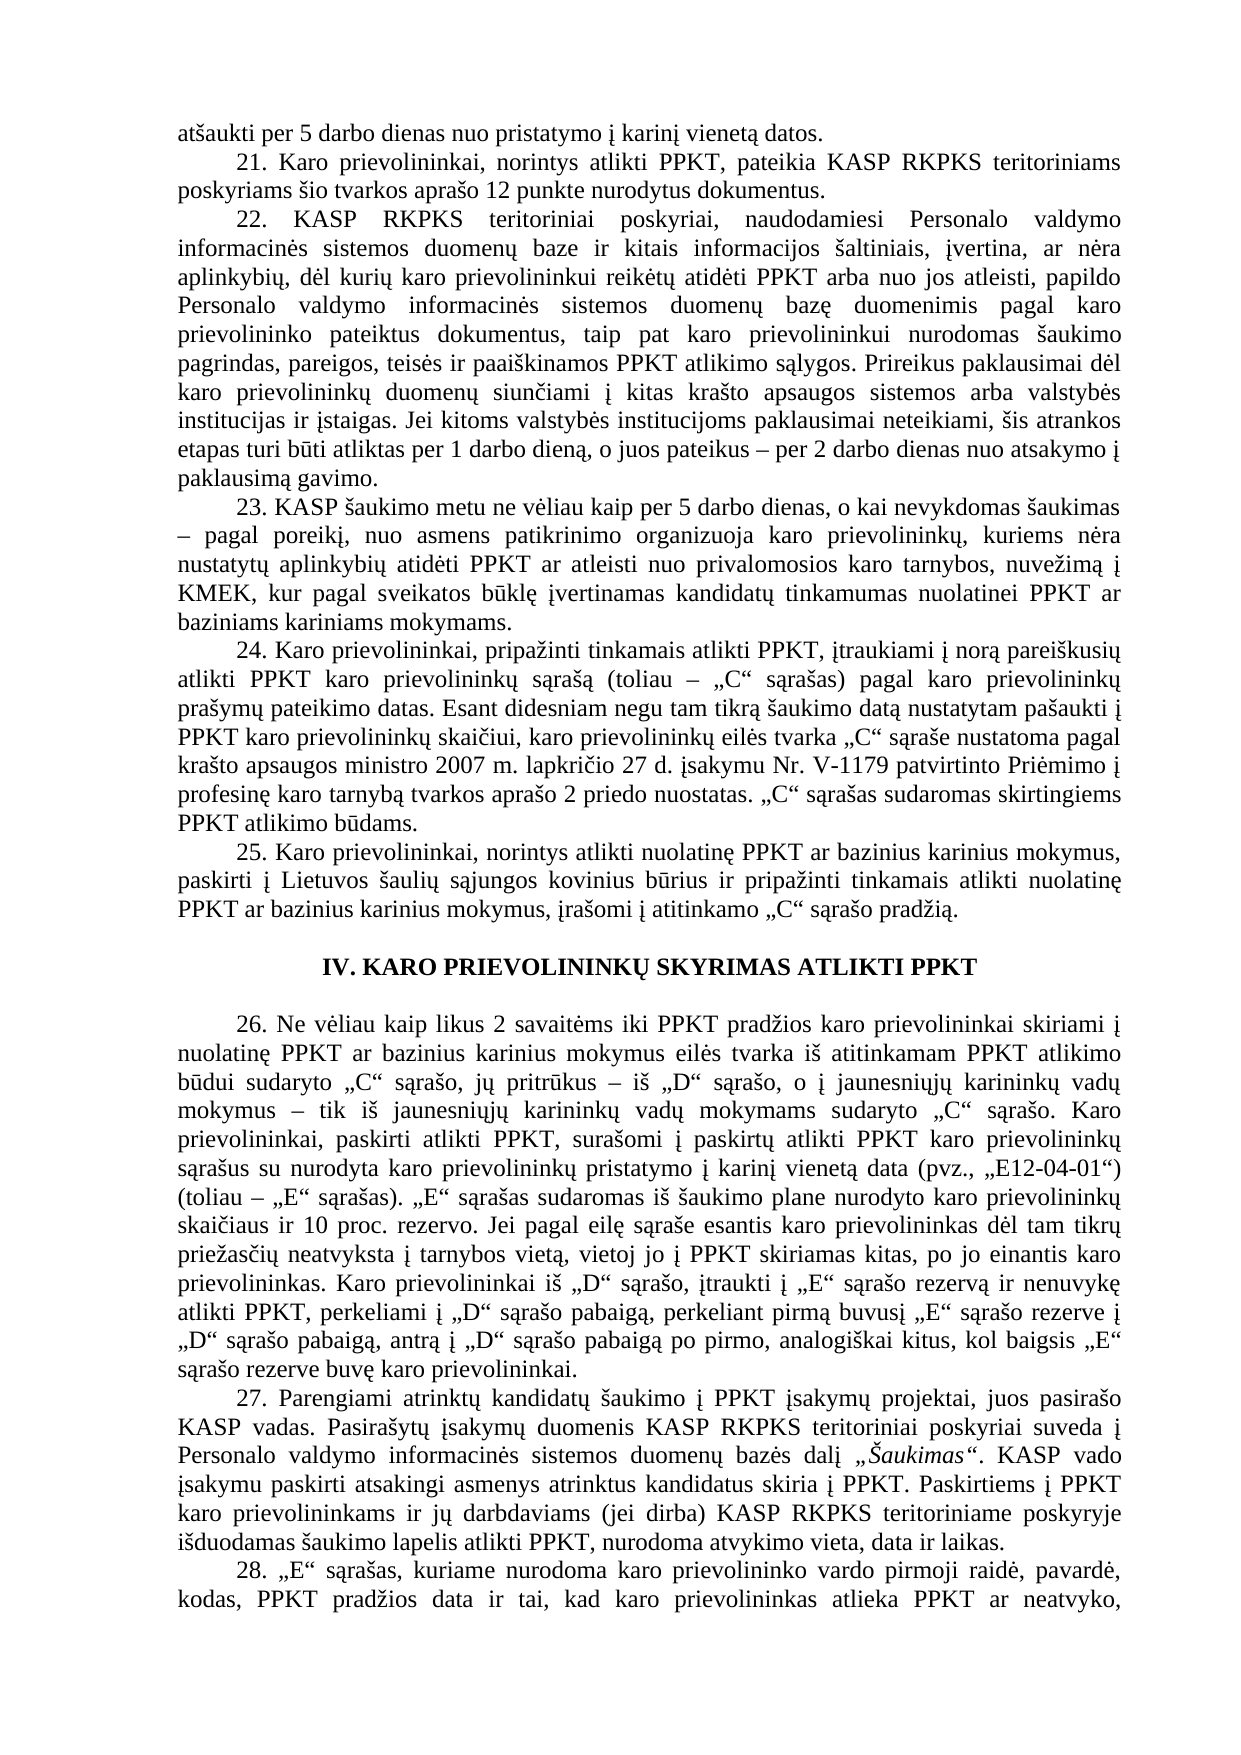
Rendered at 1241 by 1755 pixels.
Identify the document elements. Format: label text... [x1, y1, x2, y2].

text 28. „E“ sąrašas, kuriame nurodoma karo prievolininko vardo pirmoji raidė, pavardė, kodas, PPKT pradžios data ir tai, kad karo prievolininkas atlieka PPKT ar neatvyko, [177, 1556, 1122, 1613]
text 24. Karo prievolininkai, pripažinti tinkamais atlikti PPKT, įtraukiami į norą pareiškusių atlikti PPKT karo prievolininkų sąrašą (toliau – „C“ sąrašas) pagal karo prievolininkų prašymų pateikimo datas. Esant didesniam negu tam tikrą šaukimo datą nustatytam pašaukti į PPKT karo prievolininkų skaičiui, karo prievolininkų eilės tvarka „C“ sąraše nustatoma pagal krašto apsaugos ministro 2007 m. lapkričio 27 d. įsakymu Nr. V-1179 patvirtinto Priėmimo į profesinę karo tarnybą tvarkos aprašo 2 priedo nuostatas. „C“ sąrašas sudaromas skirtingiems PPKT atlikimo būdams. [177, 636, 1122, 837]
text 25. Karo prievolininkai, norintys atlikti nuolatinę PPKT ar bazinius karinius mokymus, paskirti į Lietuvos šaulių sąjungos kovinius būrius ir pripažinti tinkamais atlikti nuolatinę PPKT ar bazinius karinius mokymus, įrašomi į atitinkamo „C“ sąrašo pradžią. [177, 837, 1122, 923]
text 27. Parengiami atrinktų kandidatų šaukimo į PPKT įsakymų projektai, juos pasirašo KASP vadas. Pasirašytų įsakymų duomenis KASP RKPKS teritoriniai poskyriai suveda į Personalo valdymo informacinės sistemos duomenų bazės dalį „Šaukimas“. KASP vado įsakymu paskirti atsakingi asmenys atrinktus kandidatus skiria į PPKT. Paskirtiems į PPKT karo prievolininkams ir jų darbdaviams (jei dirba) KASP RKPKS teritoriniame poskyryje išduodamas šaukimo lapelis atlikti PPKT, nurodoma atvykimo vieta, data ir laikas. [177, 1383, 1122, 1556]
text 23. KASP šaukimo metu ne vėliau kaip per 5 darbo dienas, o kai nevykdomas šaukimas – pagal poreikį, nuo asmens patikrinimo organizuoja karo prievolininkų, kuriems nėra nustatytų aplinkybių atidėti PPKT ar atleisti nuo privalomosios karo tarnybos, nuvežimą į KMEK, kur pagal sveikatos būklę įvertinamas kandidatų tinkamumas nuolatinei PPKT ar baziniams kariniams mokymams. [177, 492, 1122, 636]
text IV. KARO PRIEVOLININKŲ SKYRIMAS ATLIKTI PPKT [177, 952, 1122, 981]
text 21. Karo prievolininkai, norintys atlikti PPKT, pateikia KASP RKPKS teritoriniams poskyriams šio tvarkos aprašo 12 punkte nurodytus dokumentus. [177, 147, 1122, 204]
text atšaukti per 5 darbo dienas nuo pristatymo į karinį vienetą datos. [177, 118, 1122, 147]
text 22. KASP RKPKS teritoriniai poskyriai, naudodamiesi Personalo valdymo informacinės sistemos duomenų baze ir kitais informacijos šaltiniais, įvertina, ar nėra aplinkybių, dėl kurių karo prievolininkui reikėtų atidėti PPKT arba nuo jos atleisti, papildo Personalo valdymo informacinės sistemos duomenų bazę duomenimis pagal karo prievolininko pateiktus dokumentus, taip pat karo prievolininkui nurodomas šaukimo pagrindas, pareigos, teisės ir paaiškinamos PPKT atlikimo sąlygos. Prireikus paklausimai dėl karo prievolininkų duomenų siunčiami į kitas krašto apsaugos sistemos arba valstybės institucijas ir įstaigas. Jei kitoms valstybės institucijoms paklausimai neteikiami, šis atrankos etapas turi būti atliktas per 1 darbo dieną, o juos pateikus – per 2 darbo dienas nuo atsakymo į paklausimą gavimo. [177, 204, 1122, 492]
text 26. Ne vėliau kaip likus 2 savaitėms iki PPKT pradžios karo prievolininkai skiriami į nuolatinę PPKT ar bazinius karinius mokymus eilės tvarka iš atitinkamam PPKT atlikimo būdui sudaryto „C“ sąrašo, jų pritrūkus – iš „D“ sąrašo, o į jaunesniųjų karininkų vadų mokymus – tik iš jaunesniųjų karininkų vadų mokymams sudaryto „C“ sąrašo. Karo prievolininkai, paskirti atlikti PPKT, surašomi į paskirtų atlikti PPKT karo prievolininkų sąrašus su nurodyta karo prievolininkų pristatymo į karinį vienetą data (pvz., „E12-04-01“) (toliau – „E“ sąrašas). „E“ sąrašas sudaromas iš šaukimo plane nurodyto karo prievolininkų skaičiaus ir 10 proc. rezervo. Jei pagal eilę sąraše esantis karo prievolininkas dėl tam tikrų priežasčių neatvyksta į tarnybos vietą, vietoj jo į PPKT skiriamas kitas, po jo einantis karo prievolininkas. Karo prievolininkai iš „D“ sąrašo, įtraukti į „E“ sąrašo rezervą ir nenuvykę atlikti PPKT, perkeliami į „D“ sąrašo pabaigą, perkeliant pirmą buvusį „E“ sąrašo rezerve į „D“ sąrašo pabaigą, antrą į „D“ sąrašo pabaigą po pirmo, analogiškai kitus, kol baigsis „E“ sąrašo rezerve buvę karo prievolininkai. [177, 1009, 1122, 1383]
